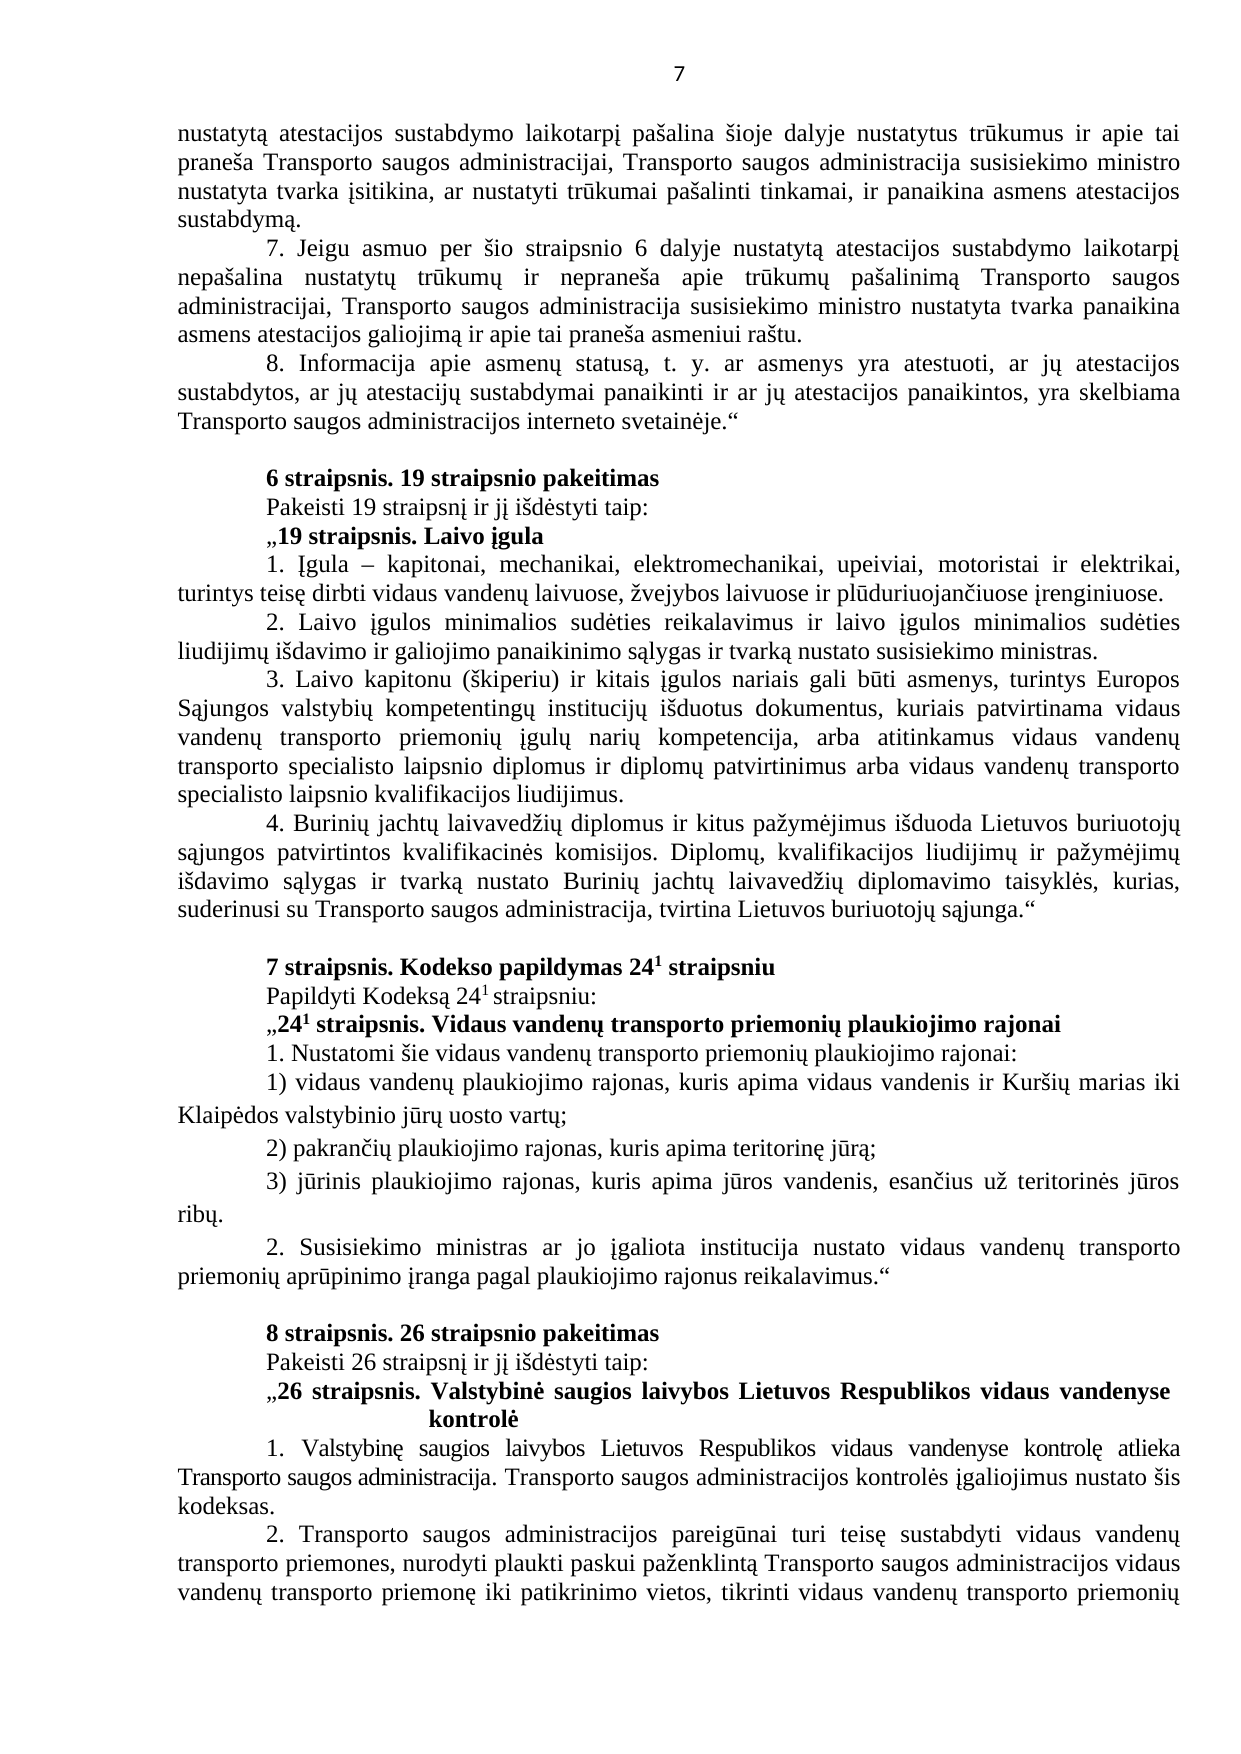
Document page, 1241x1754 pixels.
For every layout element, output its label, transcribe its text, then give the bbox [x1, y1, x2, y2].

text Papildyti Kodeksą 241 straipsniu: [177, 981, 1181, 1009]
text Pakeisti 19 straipsnį ir jį išdėstyti taip: [177, 492, 1181, 521]
text „26 straipsnis. Valstybinė saugios laivybos Lietuvos Respublikos vidaus vandenyse kontrolė [266, 1376, 1181, 1433]
text 3) jūrinis plaukiojimo rajonas, kuris apima jūros vandenis, esančius už teritorinės jūros ribų. [177, 1166, 1181, 1228]
text 6 straipsnis. 19 straipsnio pakeitimas [177, 463, 1181, 492]
text 8. Informacija apie asmenų statusą, t. y. ar asmenys yra atestuoti, ar jų atestacijos sustabdytos, ar jų atestacijų sustabdymai panaikinti ir ar jų atestacijos panaikintos, yra skelbiama Transporto saugos administracijos interneto svetainėje.“ [177, 348, 1181, 434]
text nustatytą atestacijos sustabdymo laikotarpį pašalina šioje dalyje nustatytus trūkumus ir apie tai praneša Transporto saugos administracijai, Transporto saugos administracija susisiekimo ministro nustatyta tvarka įsitikina, ar nustatyti trūkumai pašalinti tinkamai, ir panaikina asmens atestacijos sustabdymą. [177, 118, 1181, 233]
text 7 straipsnis. Kodekso papildymas 241 straipsniu [177, 952, 1181, 981]
text „19 straipsnis. Laivo įgula [177, 521, 1181, 549]
text 1. Nustatomi šie vidaus vandenų transporto priemonių plaukiojimo rajonai: [177, 1038, 1181, 1067]
text 1. Valstybinę saugios laivybos Lietuvos Respublikos vidaus vandenyse kontrolę atlieka Transporto saugos administracija. Transporto saugos administracijos kontrolės įgaliojimus nustato šis kodeksas. [177, 1433, 1181, 1519]
text „241 straipsnis. Vidaus vandenų transporto priemonių plaukiojimo rajonai [177, 1009, 1181, 1038]
text 4. Burinių jachtų laivavedžių diplomus ir kitus pažymėjimus išduoda Lietuvos buriuotojų sąjungos patvirtintos kvalifikacinės komisijos. Diplomų, kvalifikacijos liudijimų ir pažymėjimų išdavimo sąlygas ir tvarką nustato Burinių jachtų laivavedžių diplomavimo taisyklės, kurias, suderinusi su Transporto saugos administracija, tvirtina Lietuvos buriuotojų sąjunga.“ [177, 808, 1181, 923]
text 1) vidaus vandenų plaukiojimo rajonas, kuris apima vidaus vandenis ir Kuršių marias iki Klaipėdos valstybinio jūrų uosto vartų; [177, 1067, 1181, 1129]
text 2) pakrančių plaukiojimo rajonas, kuris apima teritorinę jūrą; [177, 1133, 1181, 1162]
text 2. Laivo įgulos minimalios sudėties reikalavimus ir laivo įgulos minimalios sudėties liudijimų išdavimo ir galiojimo panaikinimo sąlygas ir tvarką nustato susisiekimo ministras. [177, 607, 1181, 664]
text 3. Laivo kapitonu (škiperiu) ir kitais įgulos nariais gali būti asmenys, turintys Europos Sąjungos valstybių kompetentingų institucijų išduotus dokumentus, kuriais patvirtinama vidaus vandenų transporto priemonių įgulų narių kompetencija, arba atitinkamus vidaus vandenų transporto specialisto laipsnio diplomus ir diplomų patvirtinimus arba vidaus vandenų transporto specialisto laipsnio kvalifikacijos liudijimus. [177, 664, 1181, 808]
text 7. Jeigu asmuo per šio straipsnio 6 dalyje nustatytą atestacijos sustabdymo laikotarpį nepašalina nustatytų trūkumų ir nepraneša apie trūkumų pašalinimą Transporto saugos administracijai, Transporto saugos administracija susisiekimo ministro nustatyta tvarka panaikina asmens atestacijos galiojimą ir apie tai praneša asmeniui raštu. [177, 233, 1181, 348]
text 1. Įgula – kapitonai, mechanikai, elektromechanikai, upeiviai, motoristai ir elektrikai, turintys teisę dirbti vidaus vandenų laivuose, žvejybos laivuose ir plūduriuojančiuose įrenginiuose. [177, 549, 1181, 607]
text 2. Transporto saugos administracijos pareigūnai turi teisę sustabdyti vidaus vandenų transporto priemones, nurodyti plaukti paskui paženklintą Transporto saugos administracijos vidaus vandenų transporto priemonę iki patikrinimo vietos, tikrinti vidaus vandenų transporto priemonių [177, 1519, 1181, 1606]
text Pakeisti 26 straipsnį ir jį išdėstyti taip: [177, 1347, 1181, 1376]
text 8 straipsnis. 26 straipsnio pakeitimas [177, 1318, 1181, 1347]
text 2. Susisiekimo ministras ar jo įgaliota institucija nustato vidaus vandenų transporto priemonių aprūpinimo įranga pagal plaukiojimo rajonus reikalavimus.“ [177, 1232, 1181, 1289]
